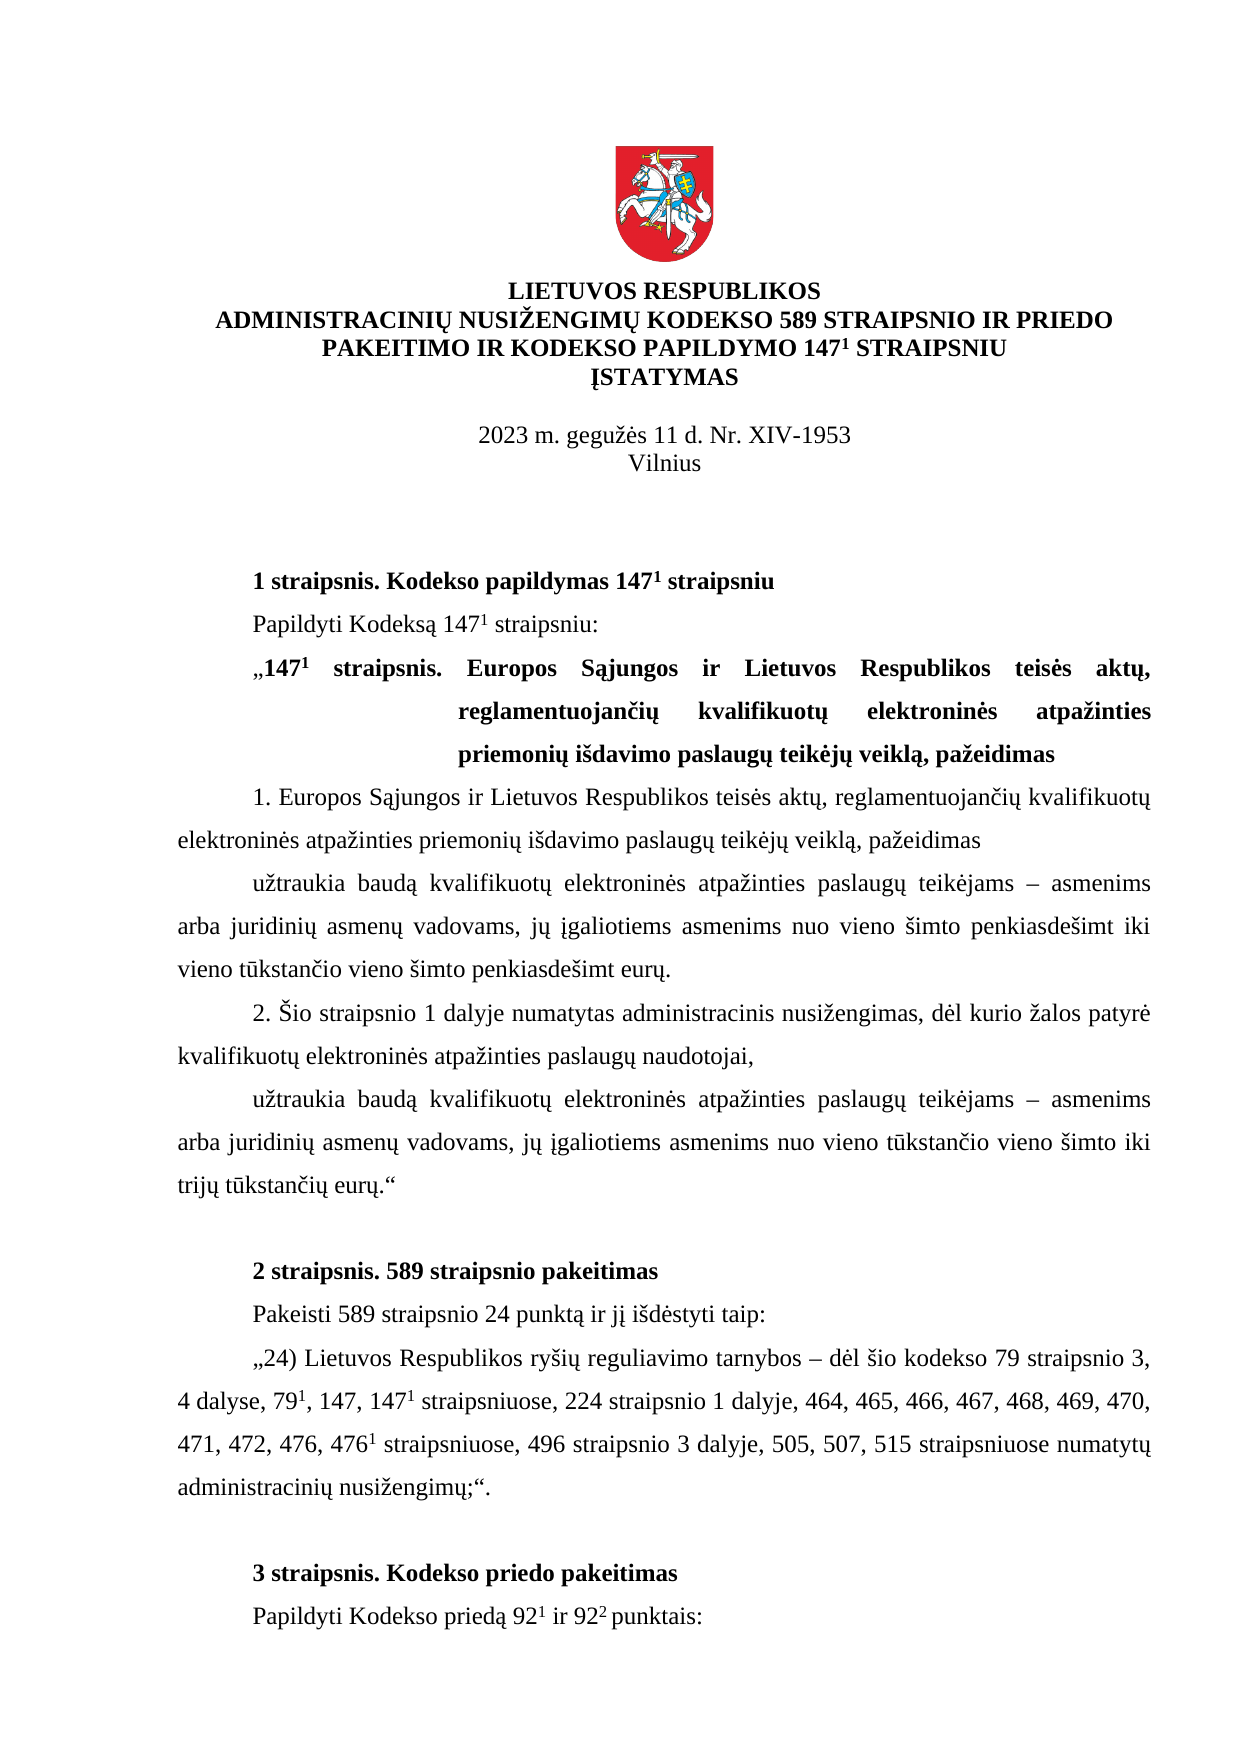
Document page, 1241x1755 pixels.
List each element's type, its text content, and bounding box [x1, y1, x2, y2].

text užtraukia baudą kvalifikuotų elektroninės atpažinties paslaugų teikėjams – asmenims arba juridinių asmenų vadovams, jų įgaliotiems asmenims nuo vieno tūkstančio vieno šimto iki trijų tūkstančių eurų.“ [177, 1084, 1152, 1199]
text ĮSTATYMAS [177, 362, 1152, 391]
text 1 straipsnis. Kodekso papildymas 1471 straipsniu [177, 566, 1152, 595]
text 3 straipsnis. Kodekso priedo pakeitimas [177, 1558, 1152, 1587]
text LIETUVOS RESPUBLIKOS [177, 276, 1152, 305]
text 1. Europos Sąjungos ir Lietuvos Respublikos teisės aktų, reglamentuojančių kvalifikuotų elektroninės atpažinties priemonių išdavimo paslaugų teikėjų veiklą, pažeidimas [177, 782, 1152, 854]
text užtraukia baudą kvalifikuotų elektroninės atpažinties paslaugų teikėjams – asmenims arba juridinių asmenų vadovams, jų įgaliotiems asmenims nuo vieno šimto penkiasdešimt iki vieno tūkstančio vieno šimto penkiasdešimt eurų. [177, 868, 1152, 983]
text 2 straipsnis. 589 straipsnio pakeitimas [177, 1256, 1152, 1285]
text ADMINISTRACINIŲ NUSIŽENGIMŲ KODEKSO 589 STRAIPSNIO IR PRIEDO PAKEITIMO IR KODEKSO PAPILDYMO 1471 STRAIPSNIU [177, 305, 1152, 362]
text „24) Lietuvos Respublikos ryšių reguliavimo tarnybos – dėl šio kodekso 79 straipsnio 3, 4 dalyse, 791, 147, 1471 straipsniuose, 224 straipsnio 1 dalyje, 464, 465, 466, 467, 468, 469, 470, 471, 472, 476, 4761 straipsniuose, 496 straipsnio 3 dalyje, 505, 507, 515 straipsniuose numatytų administracinių nusižengimų;“. [177, 1343, 1152, 1501]
text Papildyti Kodekso priedą 921 ir 922 punktais: [177, 1601, 1152, 1630]
text Vilnius [177, 448, 1152, 477]
text 2023 m. gegužės 11 d. Nr. XIV-1953 [177, 420, 1152, 448]
text 2. Šio straipsnio 1 dalyje numatytas administracinis nusižengimas, dėl kurio žalos patyrė kvalifikuotų elektroninės atpažinties paslaugų naudotojai, [177, 998, 1152, 1069]
text Papildyti Kodeksą 1471 straipsniu: [177, 609, 1152, 638]
text „1471 straipsnis. Europos Sąjungos ir Lietuvos Respublikos teisės aktų, reglamentuojančių kvalifikuotų elektroninės atpažinties priemonių išdavimo paslaugų teikėjų veiklą, pažeidimas [252, 653, 1152, 768]
text Pakeisti 589 straipsnio 24 punktą ir jį išdėstyti taip: [177, 1299, 1152, 1328]
